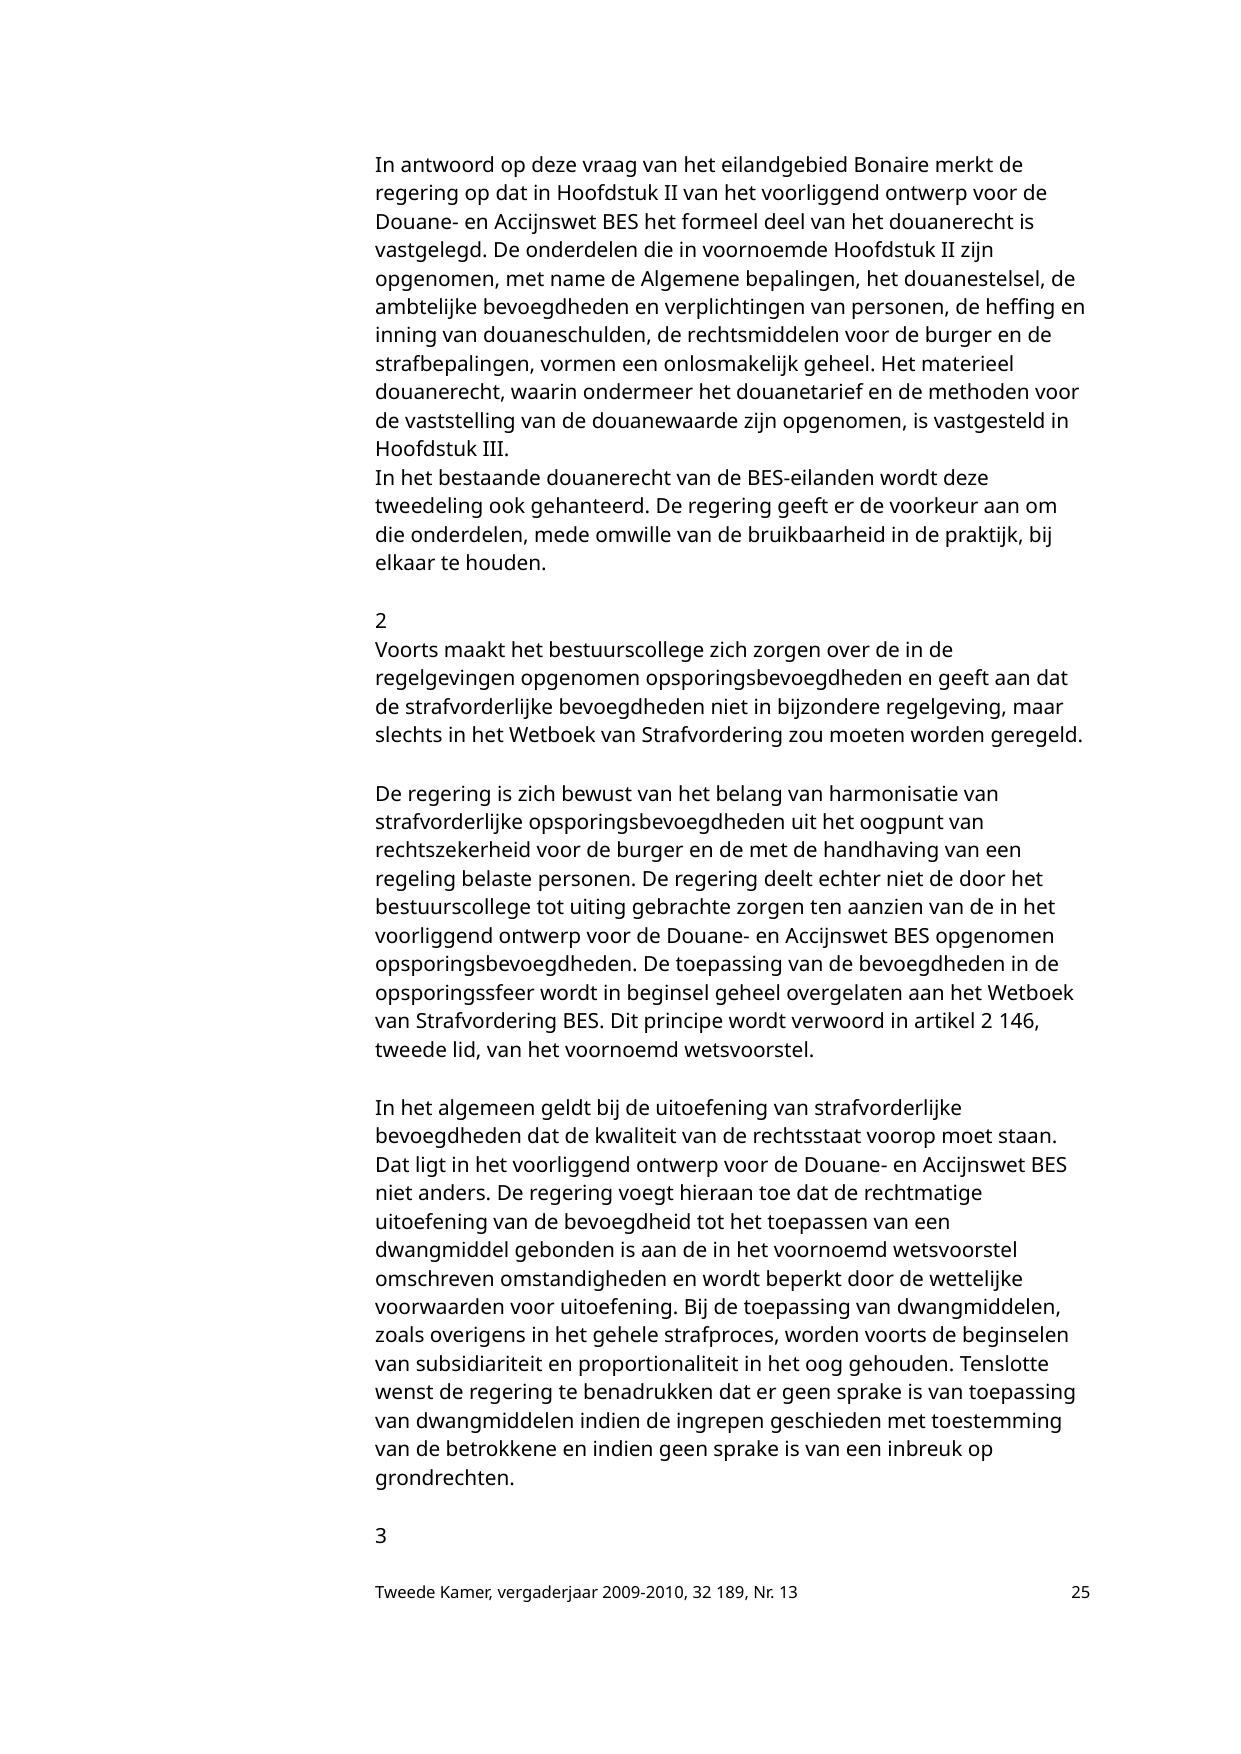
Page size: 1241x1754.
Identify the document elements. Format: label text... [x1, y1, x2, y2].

text 3 [375, 1521, 1090, 1550]
text De regering is zich bewust van het belang van harmonisatie van strafvorderlijke opsporingsbevoegdheden uit het oogpunt van rechtszekerheid voor de burger en de met de handhaving van een regeling belaste personen. De regering deelt echter niet de door het bestuurscollege tot uiting gebrachte zorgen ten aanzien van de in het voorliggend ontwerp voor de Douane- en Accijnswet BES opgenomen opsporingsbevoegdheden. De toepassing van de bevoegdheden in de opsporingssfeer wordt in beginsel geheel overgelaten aan het Wetboek van Strafvordering BES. Dit principe wordt verwoord in artikel 2 146, tweede lid, van het voornoemd wetsvoorstel. [375, 779, 1090, 1063]
text In het bestaande douanerecht van de BES-eilanden wordt deze tweedeling ook gehanteerd. De regering geeft er de voorkeur aan om die onderdelen, mede omwille van de bruikbaarheid in de praktijk, bij elkaar te houden. [375, 463, 1090, 577]
text 2 [375, 607, 1090, 635]
text In antwoord op deze vraag van het eilandgebied Bonaire merkt de regering op dat in Hoofdstuk II van het voorliggend ontwerp voor de Douane- en Accijnswet BES het formeel deel van het douanerecht is vastgelegd. De onderdelen die in voornoemde Hoofdstuk II zijn opgenomen, met name de Algemene bepalingen, het douanestelsel, de ambtelijke bevoegdheden en verplichtingen van personen, de heffing en inning van douaneschulden, de rechtsmiddelen voor de burger en de strafbepalingen, vormen een onlosmakelijk geheel. Het materieel douanerecht, waarin ondermeer het douanetarief en de methoden voor de vaststelling van de douanewaarde zijn opgenomen, is vastgesteld in Hoofdstuk III. [375, 150, 1090, 463]
text In het algemeen geldt bij de uitoefening van strafvorderlijke bevoegdheden dat de kwaliteit van de rechtsstaat voorop moet staan. Dat ligt in het voorliggend ontwerp voor de Douane- en Accijnswet BES niet anders. De regering voegt hieraan toe dat de rechtmatige uitoefening van de bevoegdheid tot het toepassen van een dwangmiddel gebonden is aan de in het voornoemd wetsvoorstel omschreven omstandigheden en wordt beperkt door de wettelijke voorwaarden voor uitoefening. Bij de toepassing van dwangmiddelen, zoals overigens in het gehele strafproces, worden voorts de beginselen van subsidiariteit en proportionaliteit in het oog gehouden. Tenslotte wenst de regering te benadrukken dat er geen sprake is van toepassing van dwangmiddelen indien de ingrepen geschieden met toestemming van de betrokkene en indien geen sprake is van een inbreuk op grondrechten. [375, 1093, 1090, 1491]
text Voorts maakt het bestuurscollege zich zorgen over de in de regelgevingen opgenomen opsporingsbevoegdheden en geeft aan dat de strafvorderlijke bevoegdheden niet in bijzondere regelgeving, maar slechts in het Wetboek van Strafvordering zou moeten worden geregeld. [375, 635, 1090, 749]
